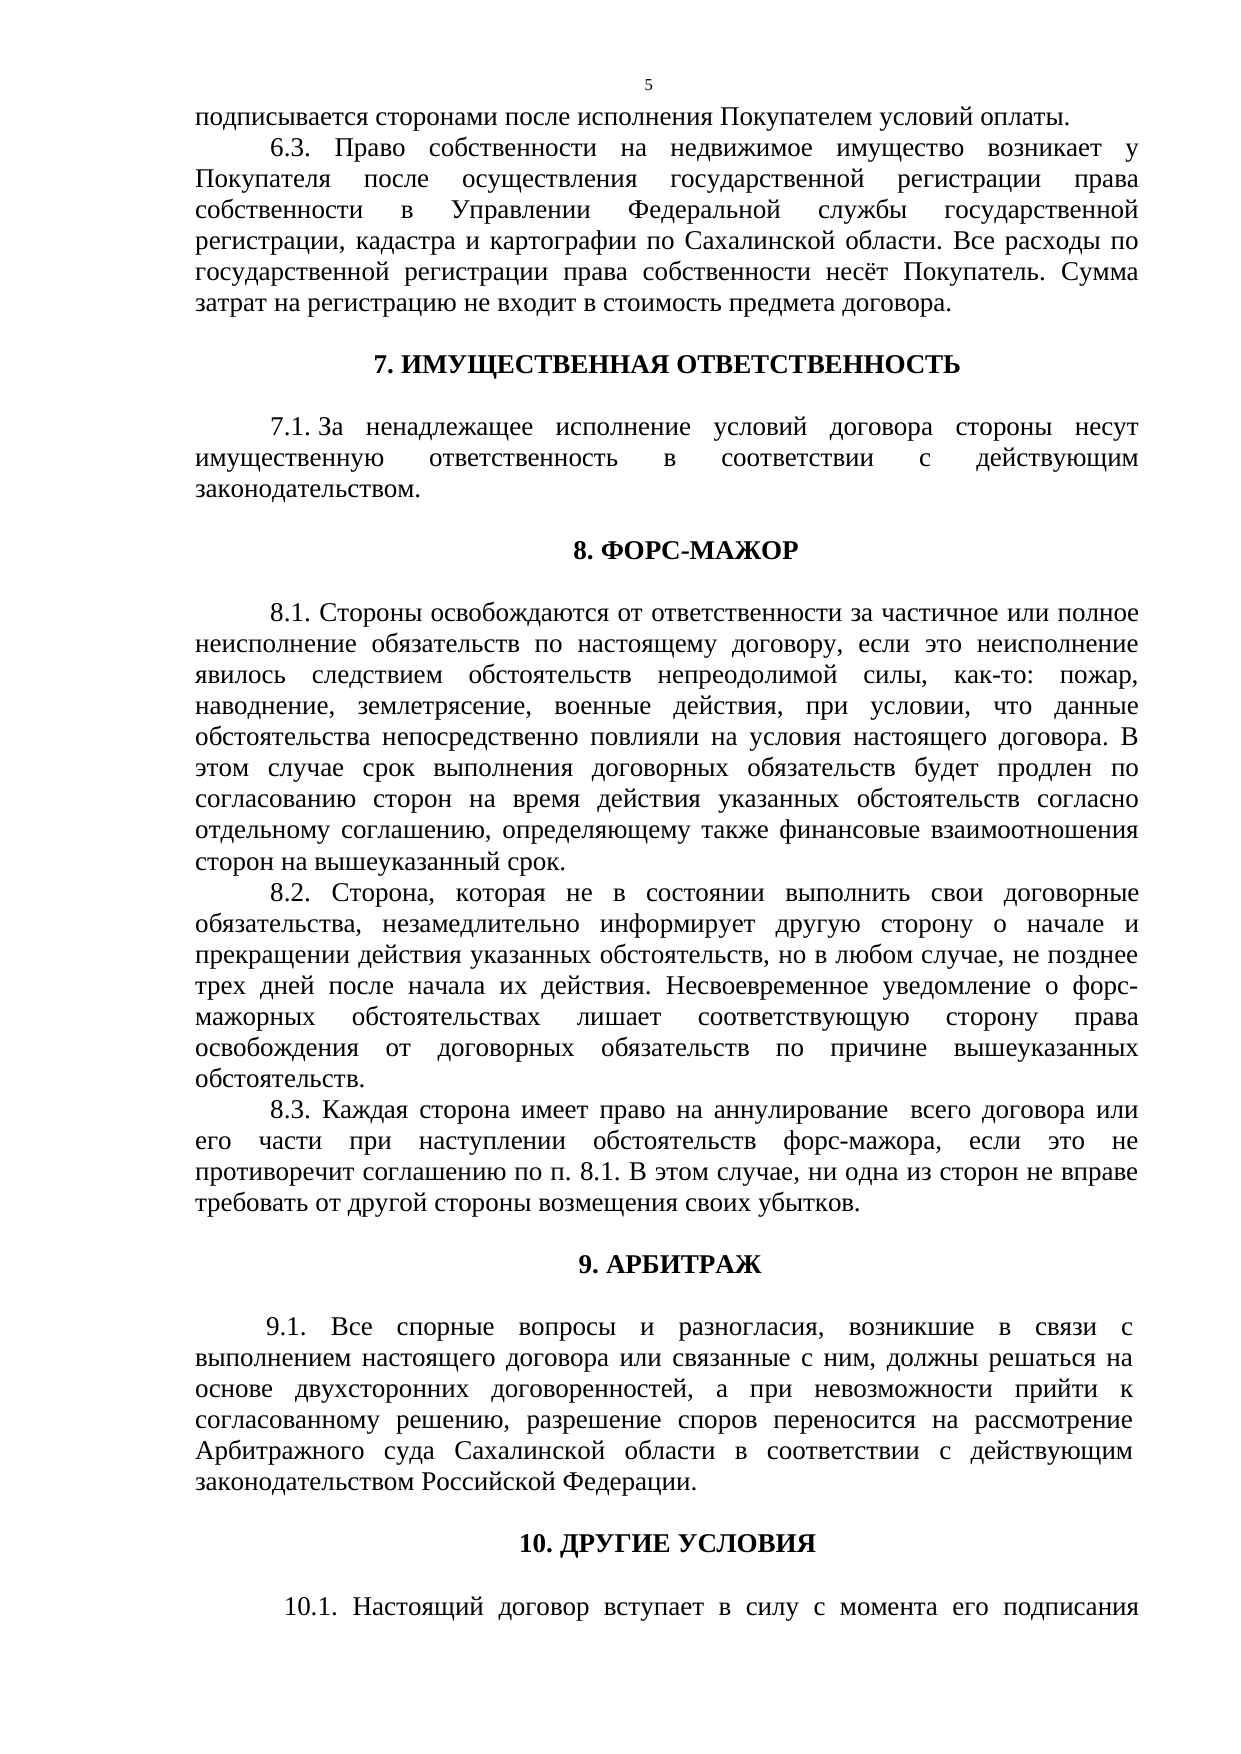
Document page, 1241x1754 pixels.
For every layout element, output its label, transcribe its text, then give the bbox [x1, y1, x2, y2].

text 8.2. Сторона, которая не в состоянии выполнить свои договорные обязательства, незамедлительно информирует другую сторону о начале и прекращении действия указанных обстоятельств, но в любом случае, не позднее трех дней после начала их действия. Несвоевременное уведомление о форс-мажорных обстоятельствах лишает соответствующую сторону права освобождения от договорных обязательств по причине вышеуказанных обстоятельств. [195, 876, 1140, 1093]
text подписывается сторонами после исполнения Покупателем условий оплаты. [195, 100, 1140, 131]
text 8. ФОРС-МАЖОР [232, 534, 1139, 566]
text 9. АРБИТРАЖ [200, 1248, 1140, 1279]
text 8.1. Стороны освобождаются от ответственности за частичное или полное неисполнение обязательств по настоящему договору, если это неисполнение явилось следствием обстоятельств непреодолимой силы, как-то: пожар, наводнение, землетрясение, военные действия, при условии, что данные обстоятельства непосредственно повлияли на условия настоящего договора. В этом случае срок выполнения договорных обязательств будет продлен по согласованию сторон на время действия указанных обстоятельств согласно отдельному соглашению, определяющему также финансовые взаимоотношения сторон на вышеуказанный срок. [195, 597, 1140, 876]
text 7.1. За ненадлежащее исполнение условий договора стороны несут имущественную ответственность в соответствии с действующим законодательством. [195, 410, 1140, 503]
text 7. ИМУЩЕСТВЕННАЯ ОТВЕТСТВЕННОСТЬ [195, 348, 1140, 379]
text 6.3. Право собственности на недвижимое имущество возникает у Покупателя после осуществления государственной регистрации права собственности в Управлении Федеральной службы государственной регистрации, кадастра и картографии по Сахалинской области. Все расходы по государственной регистрации права собственности несёт Покупатель. Сумма затрат на регистрацию не входит в стоимость предмета договора. [195, 131, 1140, 317]
text 9.1. Все спорные вопросы и разногласия, возникшие в связи с выполнением настоящего договора или связанные с ним, должны решаться на основе двухсторонних договоренностей, а при невозможности прийти к согласованному решению, разрешение споров переносится на рассмотрение Арбитражного суда Сахалинской области в соответствии с действующим законодательством Российской Федерации. [195, 1311, 1134, 1497]
text 8.3. Каждая сторона имеет право на аннулирование всего договора или его части при наступлении обстоятельств форс-мажора, если это не противоречит соглашению по п. 8.1. В этом случае, ни одна из сторон не вправе требовать от другой стороны возмещения своих убытков. [195, 1093, 1140, 1217]
text 10.1. Настоящий договор вступает в силу с момента его подписания [195, 1590, 1140, 1621]
text 10. ДРУГИЕ УСЛОВИЯ [195, 1528, 1140, 1559]
